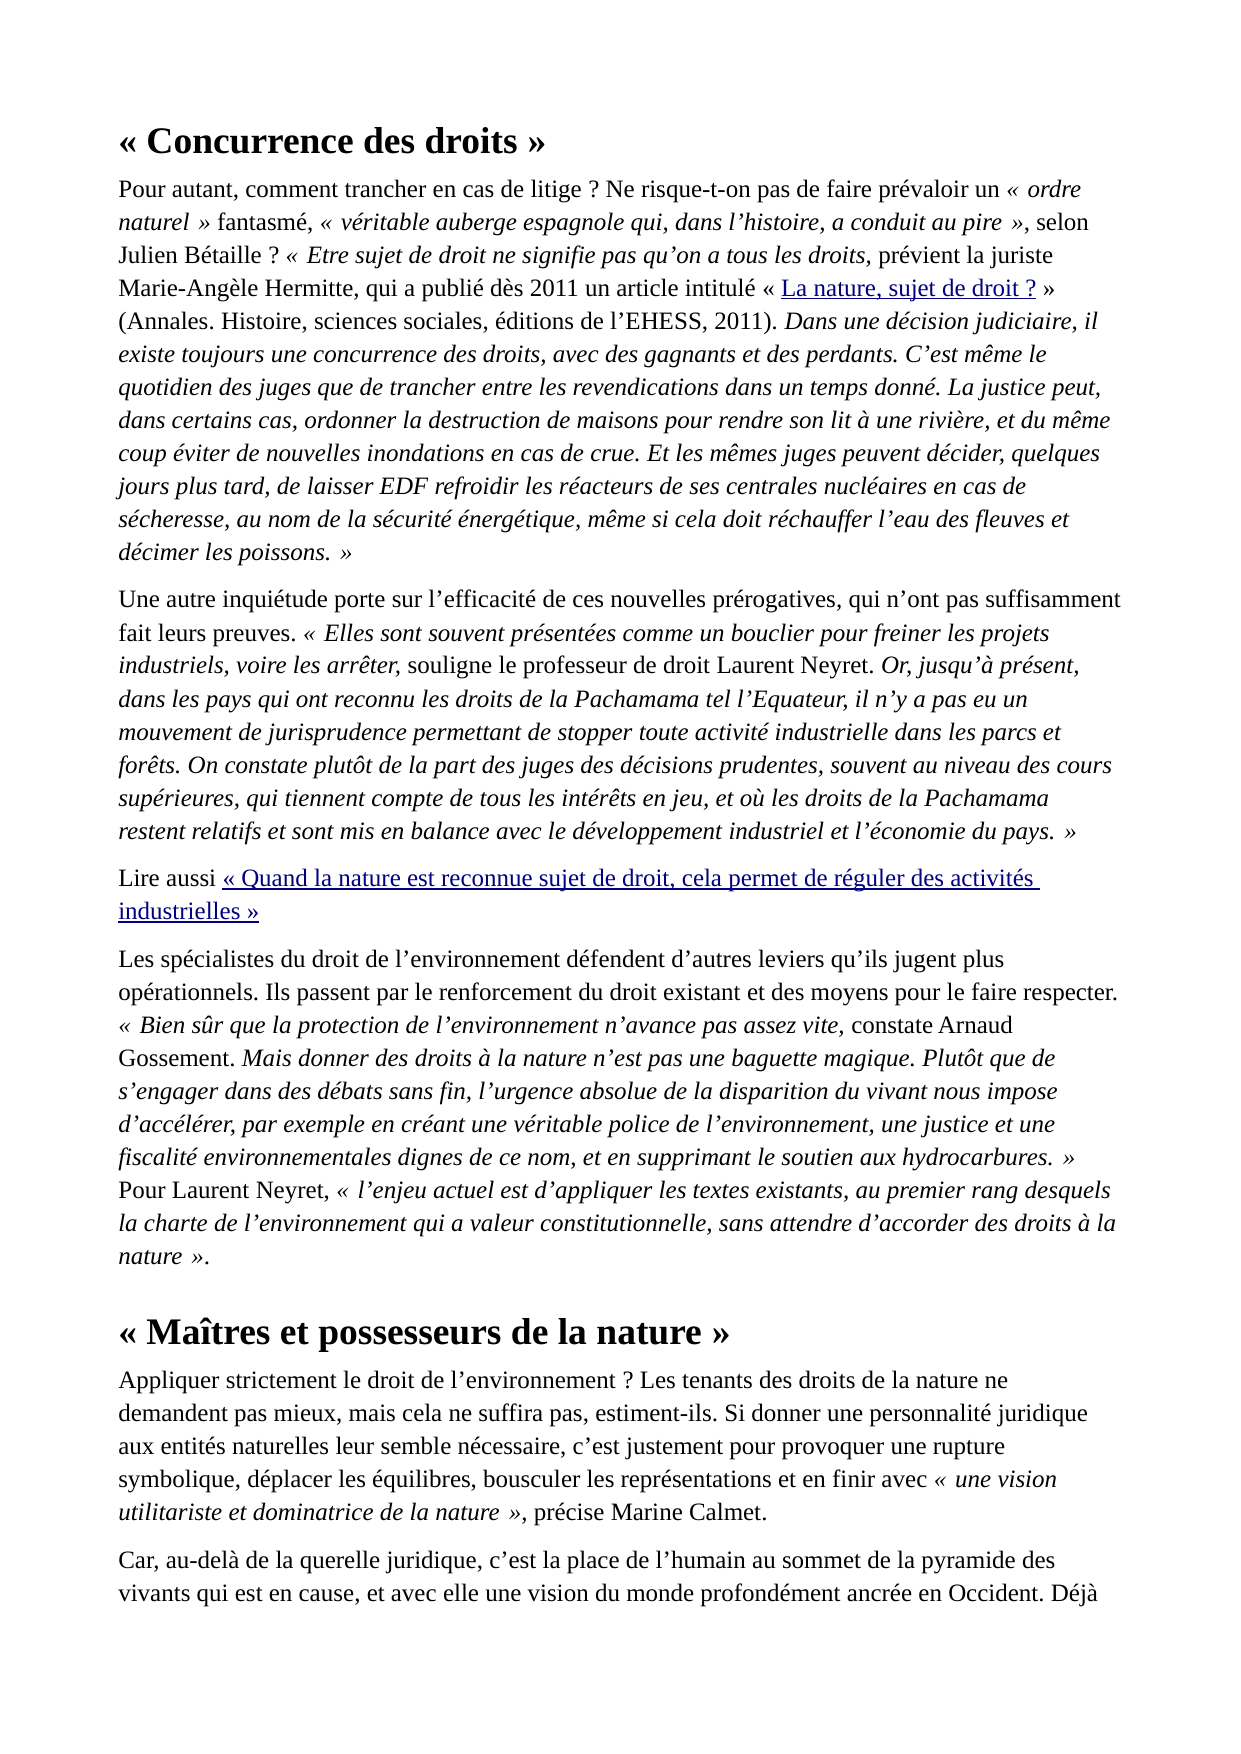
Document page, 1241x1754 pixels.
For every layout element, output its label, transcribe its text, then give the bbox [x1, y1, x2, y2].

subtitle « Maîtres et possesseurs de la nature » [118, 1309, 1122, 1353]
text Pour autant, comment trancher en cas de litige ? Ne risque-t-on pas de faire prévaloir un « ordre naturel » fantasmé, « véritable auberge espagnole qui, dans l’histoire, a conduit au pire », selon Julien Bétaille ? « Etre sujet de droit ne signifie pas qu’on a tous les droits, prévient la juriste Marie-Angèle Hermitte, qui a publié dès 2011 un article intitulé « La nature, sujet de droit ? » (Annales. Histoire, sciences sociales, éditions de l’EHESS, 2011). Dans une décision judiciaire, il existe toujours une concurrence des droits, avec des gagnants et des perdants. C’est même le quotidien des juges que de trancher entre les revendications dans un temps donné. La justice peut, dans certains cas, ordonner la destruction de maisons pour rendre son lit à une rivière, et du même coup éviter de nouvelles inondations en cas de crue. Et les mêmes juges peuvent décider, quelques jours plus tard, de laisser EDF refroidir les réacteurs de ses centrales nucléaires en cas de sécheresse, au nom de la sécurité énergétique, même si cela doit réchauffer l’eau des fleuves et décimer les poissons. » [118, 174, 1122, 566]
text Une autre inquiétude porte sur l’efficacité de ces nouvelles prérogatives, qui n’ont pas suffisamment fait leurs preuves. « Elles sont souvent présentées comme un bouclier pour freiner les projets industriels, voire les arrêter, souligne le professeur de droit Laurent Neyret. Or, jusqu’à présent, dans les pays qui ont reconnu les droits de la Pachamama tel l’Equateur, il n’y a pas eu un mouvement de jurisprudence permettant de stopper toute activité industrielle dans les parcs et forêts. On constate plutôt de la part des juges des décisions prudentes, souvent au niveau des cours supérieures, qui tiennent compte de tous les intérêts en jeu, et où les droits de la Pachamama restent relatifs et sont mis en balance avec le développement industriel et l’économie du pays. » [118, 584, 1122, 844]
text Car, au-delà de la querelle juridique, c’est la place de l’humain au sommet de la pyramide des vivants qui est en cause, et avec elle une vision du monde profondément ancrée en Occident. Déjà [118, 1545, 1122, 1607]
text Les spécialistes du droit de l’environnement défendent d’autres leviers qu’ils jugent plus opérationnels. Ils passent par le renforcement du droit existant et des moyens pour le faire respecter. « Bien sûr que la protection de l’environnement n’avance pas assez vite, constate Arnaud Gossement. Mais donner des droits à la nature n’est pas une baguette magique. Plutôt que de s’engager dans des débats sans fin, l’urgence absolue de la disparition du vivant nous impose d’accélérer, par exemple en créant une véritable police de l’environnement, une justice et une fiscalité environnementales dignes de ce nom, et en supprimant le soutien aux hydrocarbures. » Pour Laurent Neyret, « l’enjeu actuel est d’appliquer les textes existants, au premier rang desquels la charte de l’environnement qui a valeur constitutionnelle, sans attendre d’accorder des droits à la nature ». [118, 944, 1122, 1270]
subtitle « Concurrence des droits » [118, 118, 1122, 161]
text Lire aussi « Quand la nature est reconnue sujet de droit, cela permet de réguler des activités industrielles » [118, 863, 1122, 925]
text Appliquer strictement le droit de l’environnement ? Les tenants des droits de la nature ne demandent pas mieux, mais cela ne suffira pas, estiment-ils. Si donner une personnalité juridique aux entités naturelles leur semble nécessaire, c’est justement pour provoquer une rupture symbolique, déplacer les équilibres, bousculer les représentations et en finir avec « une vision utilitariste et dominatrice de la nature », précise Marine Calmet. [118, 1365, 1122, 1526]
